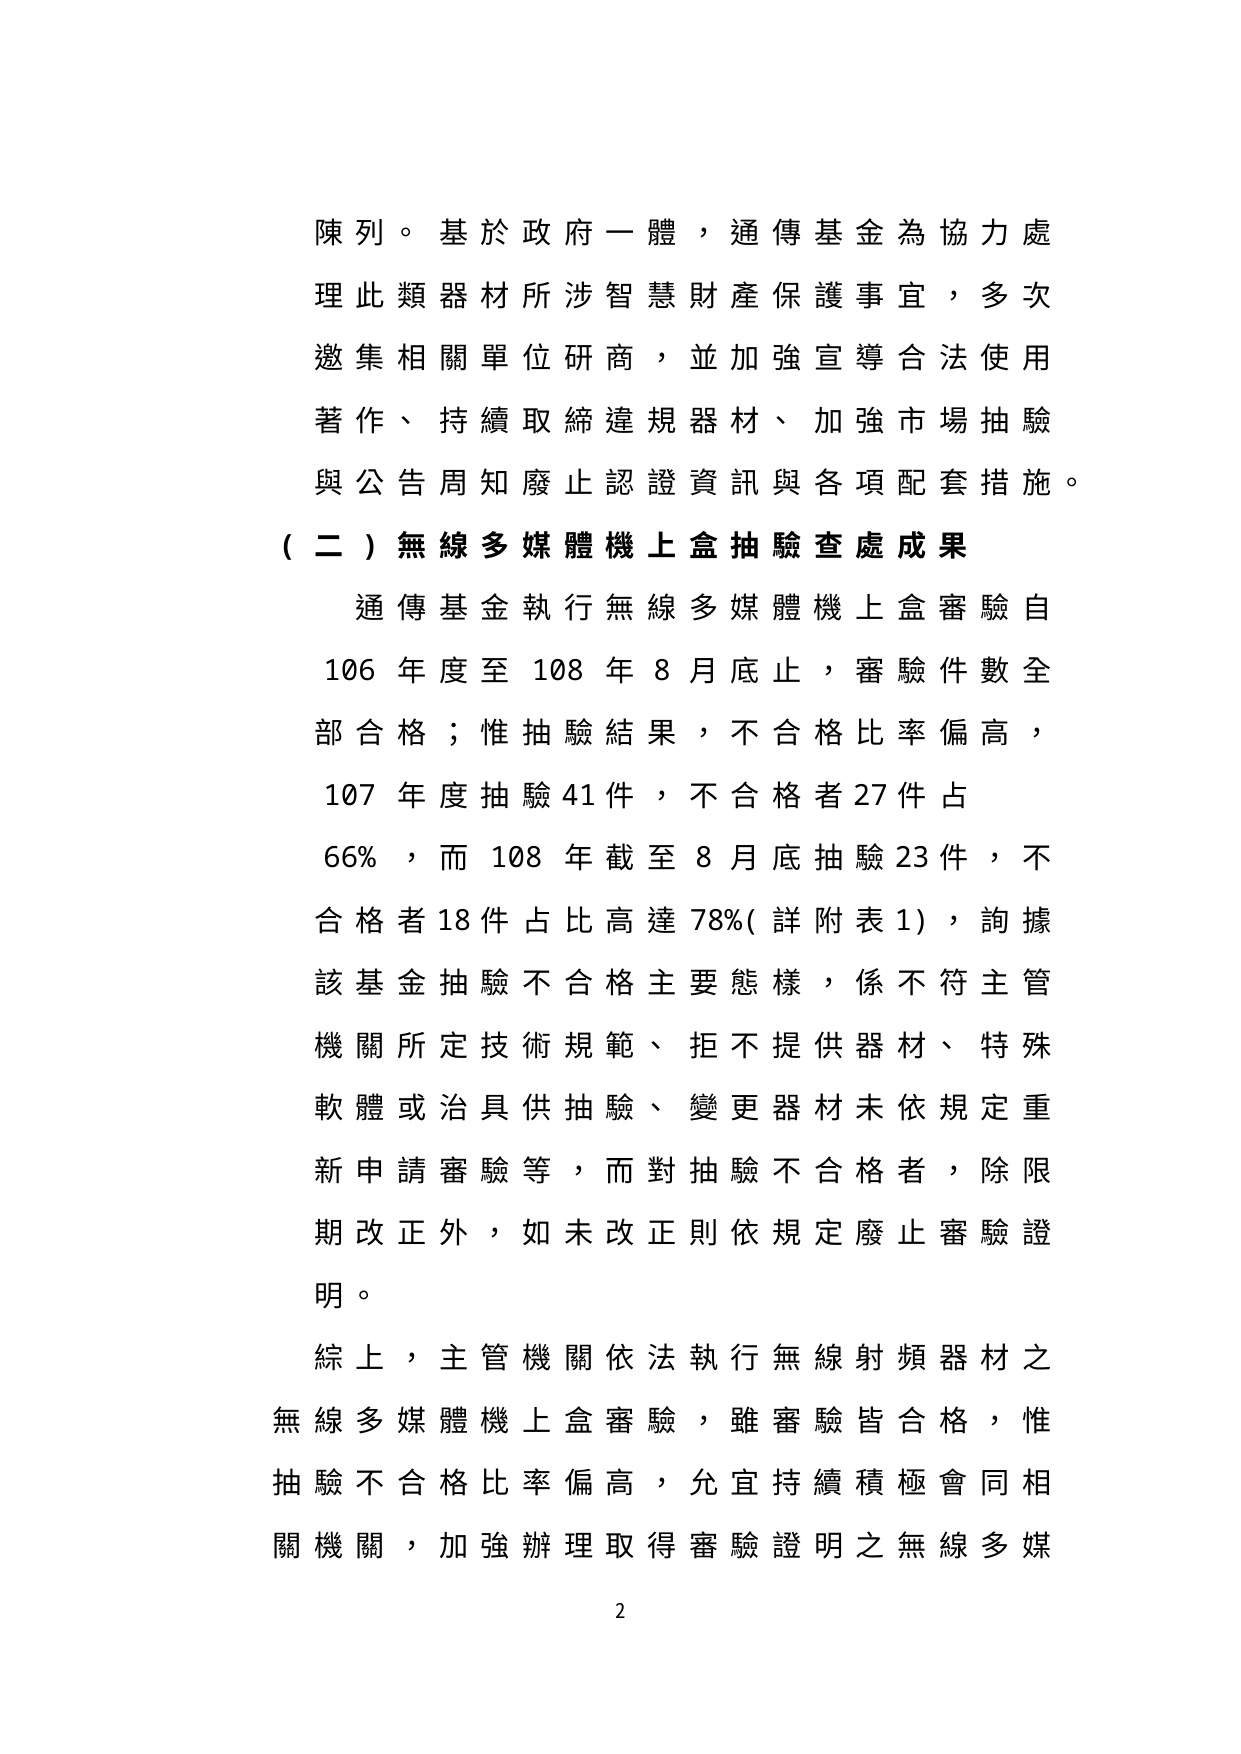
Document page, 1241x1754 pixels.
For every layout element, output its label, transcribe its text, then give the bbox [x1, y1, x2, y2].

text 通傳基金執行無線多媒體機上盒審驗自106年度至108年8月底止，審驗件數全部合格；惟抽驗結果，不合格比率偏高，107年度抽驗41件，不合格者27件占66%，而108年截至8月底抽驗23件，不合格者18件占比高達78%(詳附表1)，詢據該基金抽驗不合格主要態樣，係不符主管機關所定技術規範、拒不提供器材、特殊軟體或治具供抽驗、變更器材未依規定重新申請審驗等，而對抽驗不合格者，除限期改正外，如未改正則依規定廢止審驗證明。 [271, 564, 1058, 1314]
text (二)無線多媒體機上盒抽驗查處成果 [242, 502, 1058, 564]
text 為維持電波秩序，電信管制射頻器材之製造、輸入、販賣或公開陳列等，依電信法及電信管制射頻器材管理辦法與審驗辦法等規定，需經型式認證與審驗合格。而關於無線多媒體機上盒因具無線射頻功能，屬電信管制射頻器材，其硬體規格須經檢測合格核發型式認證證明始可販賣或公開陳列。基於政府一體，通傳基金為協力處理此類器材所涉智慧財產保護事宜，多次邀集相關單位研商，並加強宣導合法使用著作、持續取締違規器材、加強市場抽驗與公告周知廢止認證資訊與各項配套措施。 [271, 189, 1058, 502]
text 綜上，主管機關依法執行無線射頻器材之無線多媒體機上盒審驗，雖審驗皆合格，惟抽驗不合格比率偏高，允宜持續積極會同相關機關，加強辦理取得審驗證明之無線多媒 [242, 1314, 1058, 1564]
